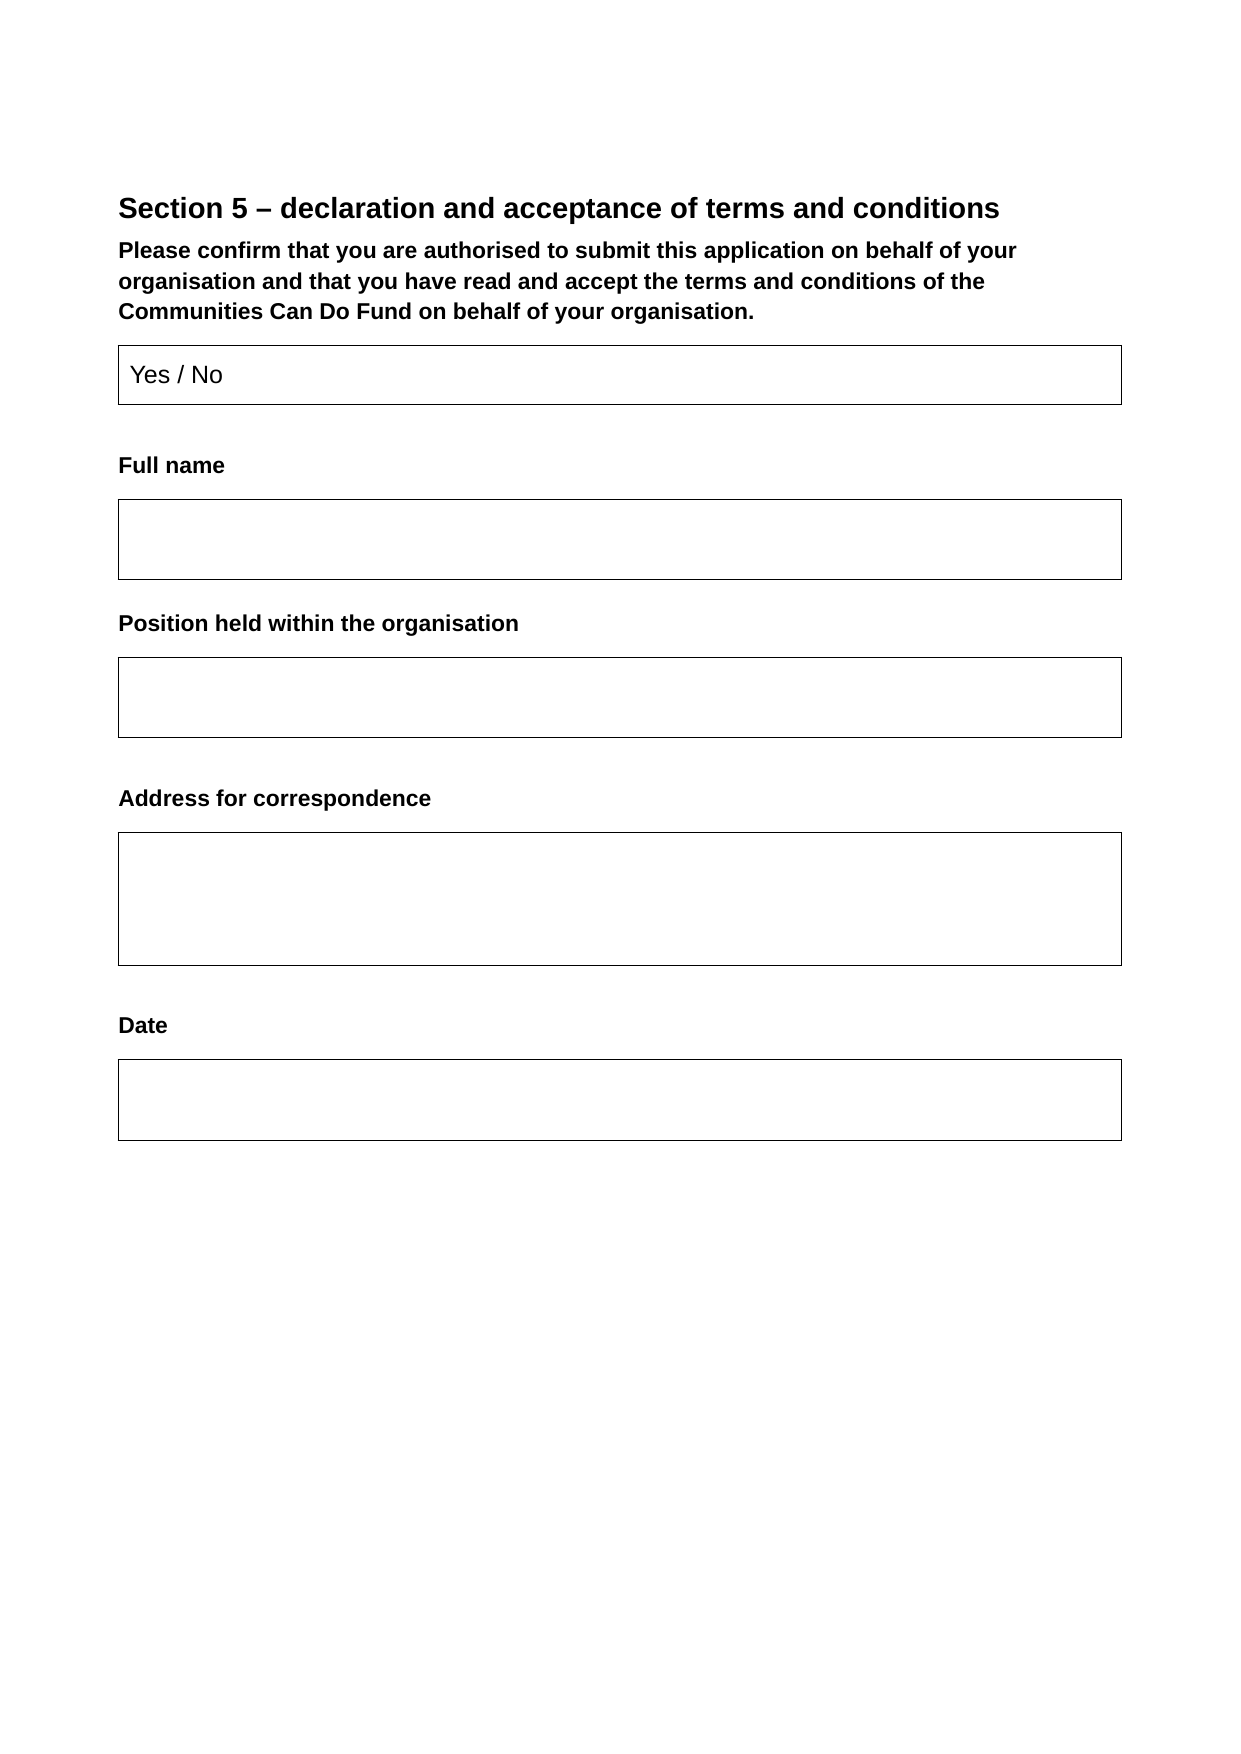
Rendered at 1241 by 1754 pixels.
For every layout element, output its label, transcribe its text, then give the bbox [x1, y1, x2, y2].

text Position held within the organisation [118, 580, 1122, 636]
text Address for correspondence [118, 785, 1122, 811]
table_header [119, 833, 1121, 964]
text Please confirm that you are authorised to submit this application on behalf of your organisation and that you have read and accept the terms and conditions of the Communities Can Do Fund on behalf of your organisation. [118, 237, 1122, 324]
text Date [118, 1012, 1122, 1039]
table_header [119, 1060, 1121, 1139]
table_header Yes / No [119, 346, 1121, 404]
text Full name [118, 452, 1122, 478]
subtitle Section 5 – declaration and acceptance of terms and conditions [118, 191, 1122, 224]
table_header [119, 658, 1121, 737]
table_header [119, 500, 1121, 579]
